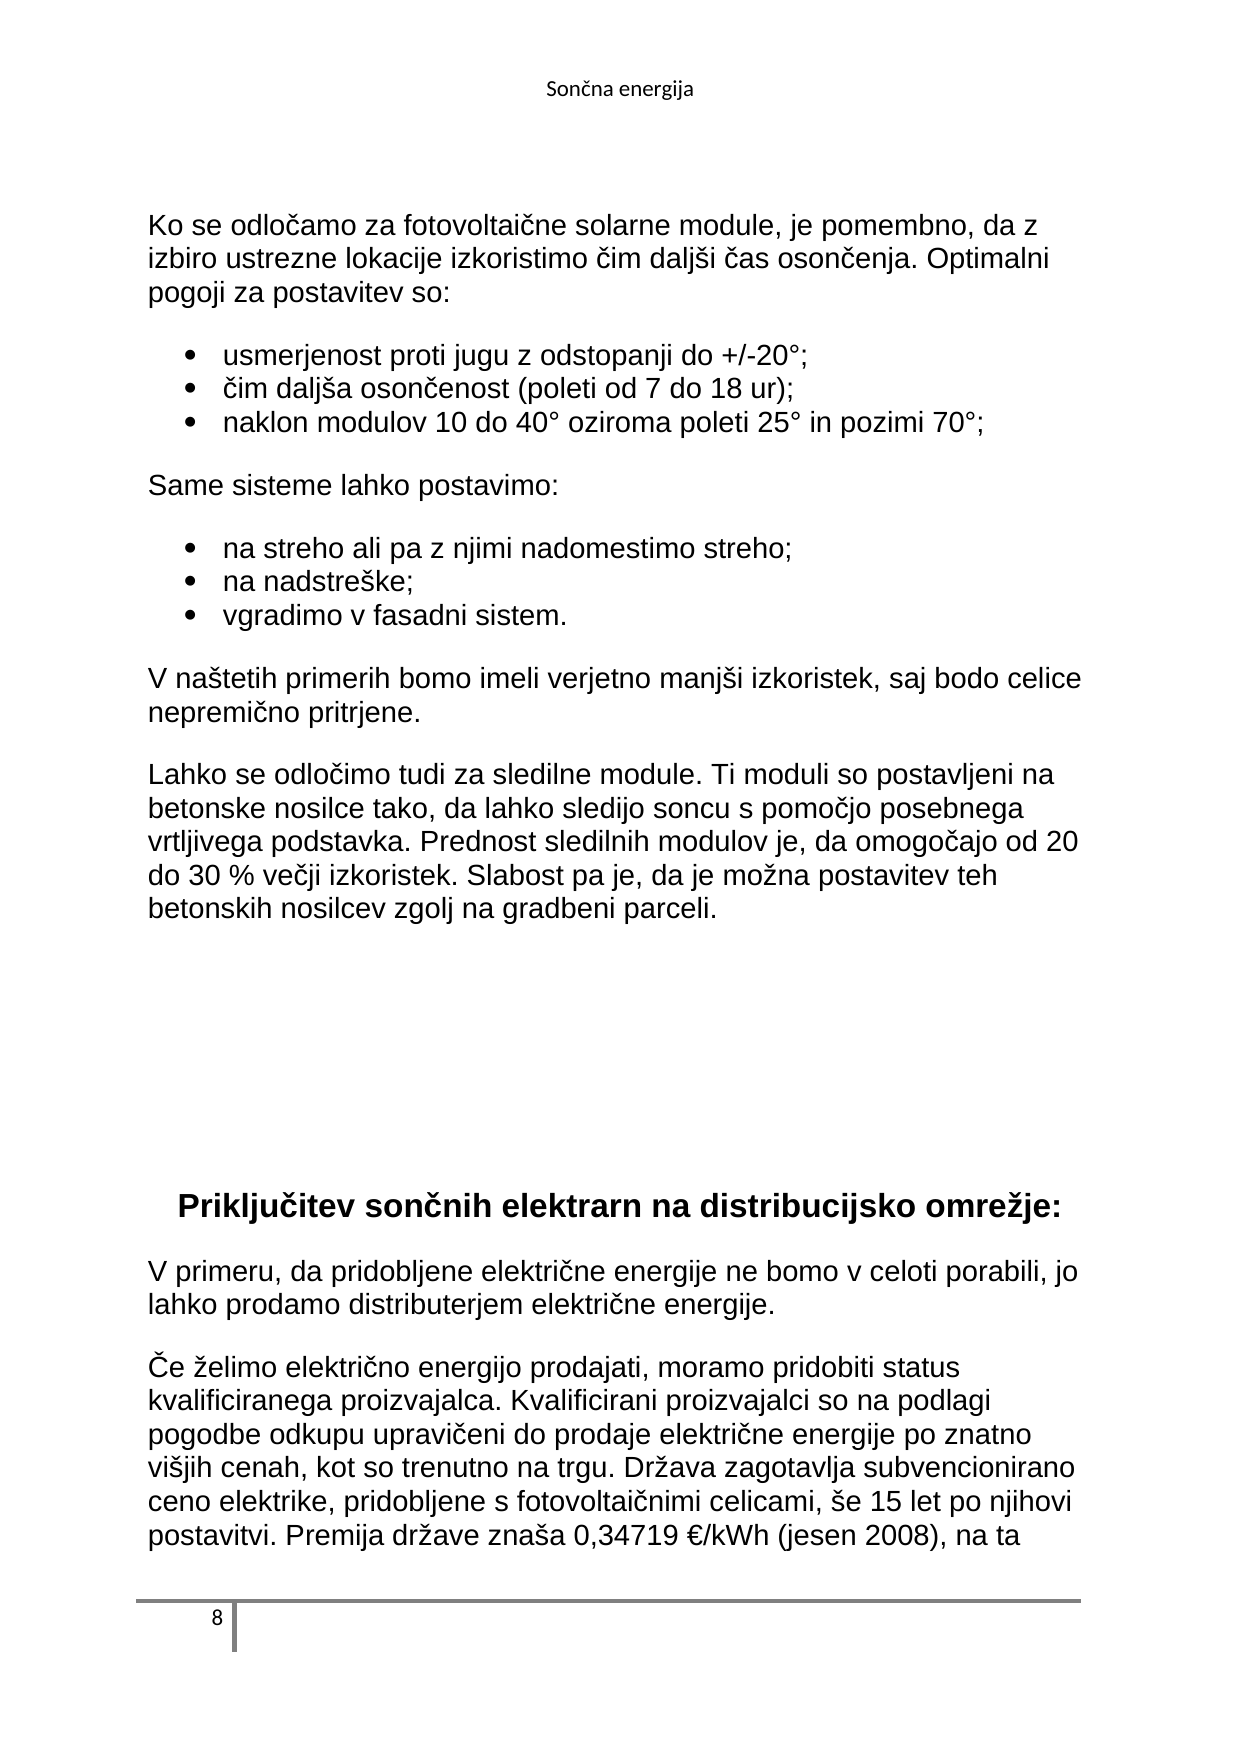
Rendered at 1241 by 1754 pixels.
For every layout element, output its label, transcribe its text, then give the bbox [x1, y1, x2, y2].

text Priključitev sončnih elektrarn na distribucijsko omrežje: [148, 1186, 1093, 1224]
text Lahko se odločimo tudi za sledilne module. Ti moduli so postavljeni na betonske nosilce tako, da lahko sledijo soncu s pomočjo posebnega vrtljivega podstavka. Prednost sledilnih modulov je, da omogočajo od 20 do 30 % večji izkoristek. Slabost pa je, da je možna postavitev teh betonskih nosilcev zgolj na gradbeni parceli. [148, 757, 1093, 925]
text Če želimo električno energijo prodajati, moramo pridobiti status kvalificiranega proizvajalca. Kvalificirani proizvajalci so na podlagi pogodbe odkupu upravičeni do prodaje električne energije po znatno višjih cenah, kot so trenutno na trgu. Država zagotavlja subvencionirano ceno elektrike, pridobljene s fotovoltaičnimi celicami, še 15 let po njihovi postavitvi. Premija države znaša 0,34719 €/kWh (jesen 2008), na ta [148, 1350, 1093, 1551]
list čim daljša osončenost (poleti od 7 do 18 ur); [185, 371, 1093, 405]
list usmerjenost proti jugu z odstopanji do +/-20°; [185, 338, 1093, 371]
text Same sisteme lahko postavimo: [148, 468, 1093, 502]
text V primeru, da pridobljene električne energije ne bomo v celoti porabili, jo lahko prodamo distributerjem električne energije. [148, 1253, 1093, 1321]
list naklon modulov 10 do 40° oziroma poleti 25° in pozimi 70°; [185, 405, 1093, 439]
list na streho ali pa z njimi nadomestimo streho; [185, 531, 1093, 564]
list na nadstreške; [185, 564, 1093, 598]
text Ko se odločamo za fotovoltaične solarne module, je pomembno, da z izbiro ustrezne lokacije izkoristimo čim daljši čas osončenja. Optimalni pogoji za postavitev so: [148, 208, 1093, 308]
text V naštetih primerih bomo imeli verjetno manjši izkoristek, saj bodo celice nepremično pritrjene. [148, 661, 1093, 728]
list vgradimo v fasadni sistem. [185, 598, 1093, 632]
